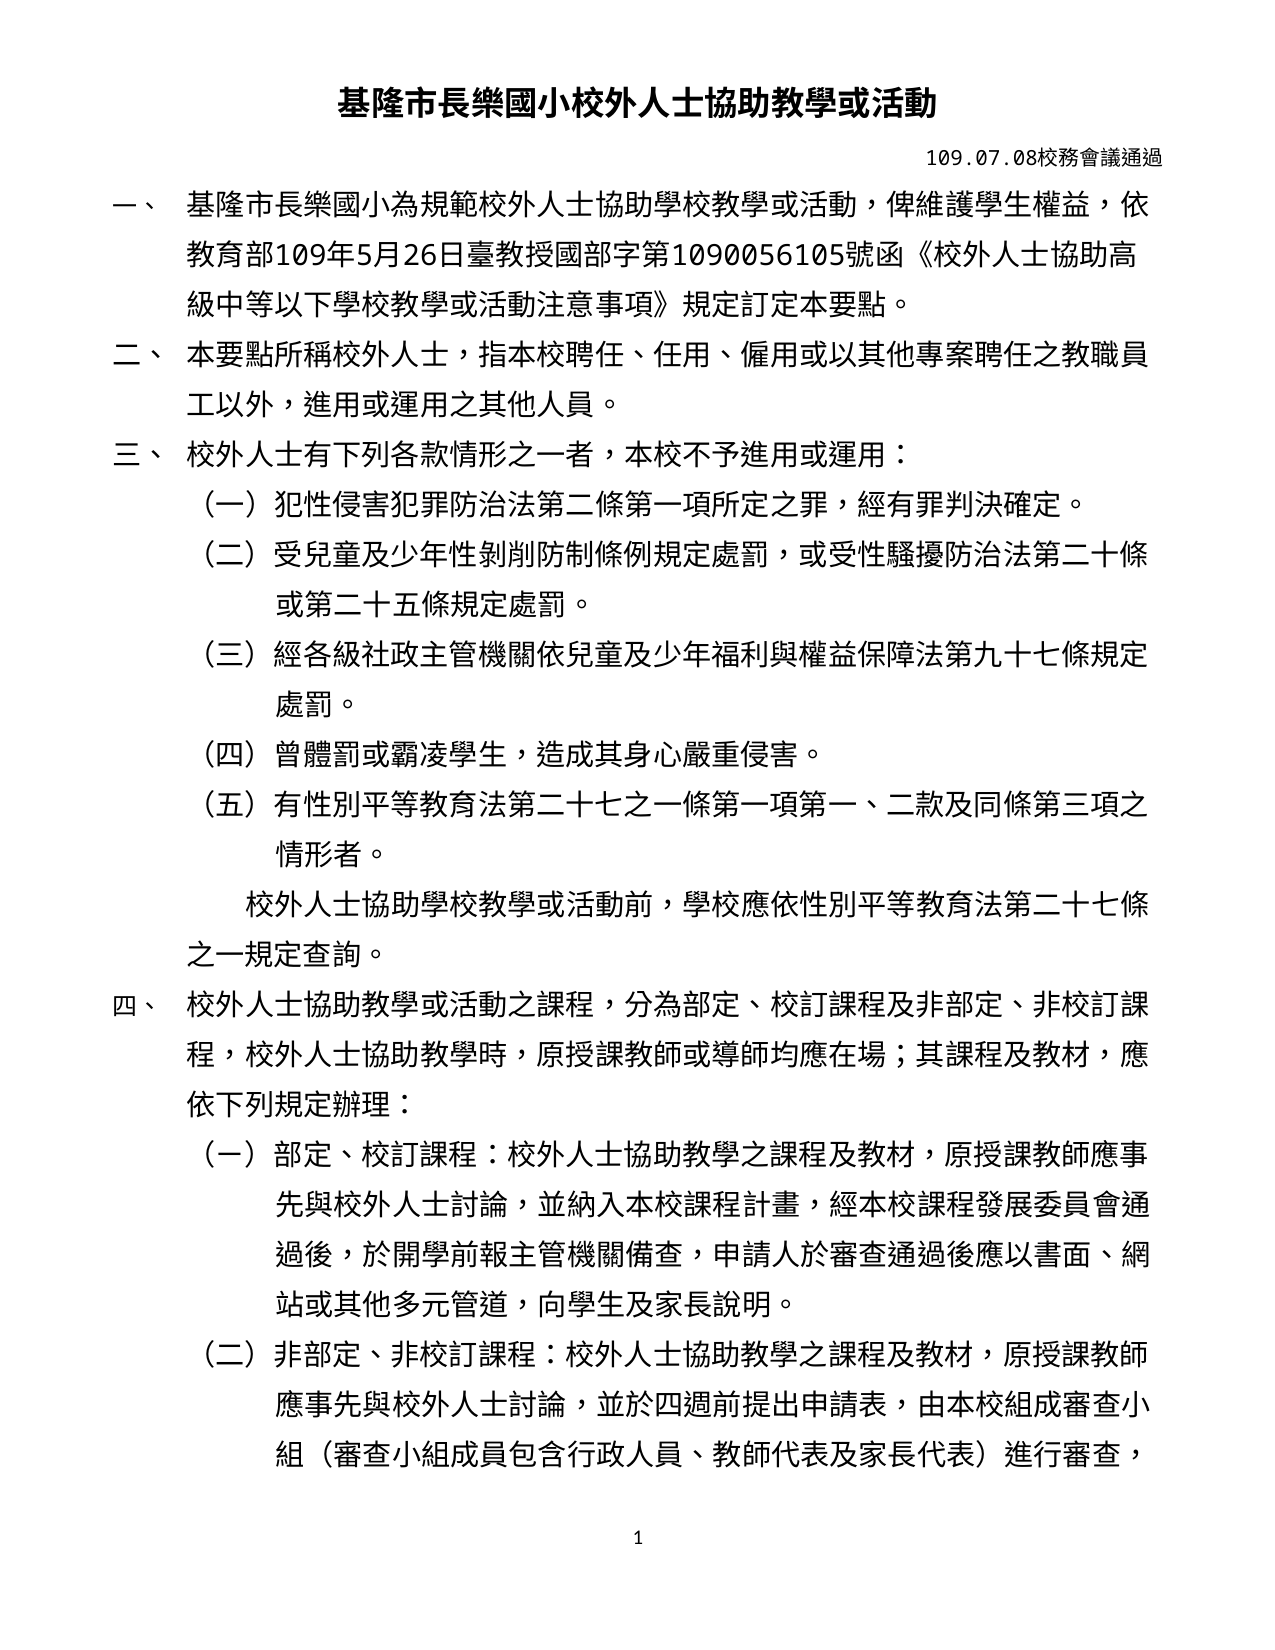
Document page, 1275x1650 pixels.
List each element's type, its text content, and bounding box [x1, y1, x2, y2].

list 本要點所稱校外人士，指本校聘任、任用、僱用或以其他專案聘任之教職員工以外，進用或運用之其他人員。 [112, 325, 1162, 425]
text 校外人士協助學校教學或活動前，學校應依性別平等教育法第二十七條之一規定查詢。 [186, 875, 1162, 975]
list 校外人士有下列各款情形之一者，本校不予進用或運用： [112, 425, 1162, 475]
text （三）經各級社政主管機關依兒童及少年福利與權益保障法第九十七條規定處罰。 [186, 625, 1162, 725]
text 基隆市長樂國小校外人士協助教學或活動 [112, 75, 1162, 125]
list 基隆市長樂國小為規範校外人士協助學校教學或活動，俾維護學生權益，依教育部109年5月26日臺教授國部字第1090056105號函《校外人士協助高級中等以下學校教學或活動注意事項》規定訂定本要點。 [112, 175, 1162, 325]
text （二）非部定、非校訂課程：校外人士協助教學之課程及教材，原授課教師應事先與校外人士討論，並於四週前提出申請表，由本校組成審查小組（審查小組成員包含行政人員、教師代表及家長代表）進行審查， [186, 1325, 1162, 1475]
list 校外人士協助教學或活動之課程，分為部定、校訂課程及非部定、非校訂課程，校外人士協助教學時，原授課教師或導師均應在場；其課程及教材，應依下列規定辦理： [112, 975, 1162, 1125]
text （ㄧ）部定、校訂課程：校外人士協助教學之課程及教材，原授課教師應事先與校外人士討論，並納入本校課程計畫，經本校課程發展委員會通過後，於開學前報主管機關備查，申請人於審查通過後應以書面、網站或其他多元管道，向學生及家長說明。 [186, 1125, 1162, 1325]
text （四）曾體罰或霸凌學生，造成其身心嚴重侵害。 [186, 725, 1162, 775]
text （二）受兒童及少年性剝削防制條例規定處罰，或受性騷擾防治法第二十條或第二十五條規定處罰。 [186, 525, 1162, 625]
text 109.07.08校務會議通過 [186, 125, 1162, 175]
text （五）有性別平等教育法第二十七之一條第一項第一、二款及同條第三項之情形者。 [186, 775, 1162, 875]
text （一）犯性侵害犯罪防治法第二條第一項所定之罪，經有罪判決確定。 [186, 475, 1162, 525]
